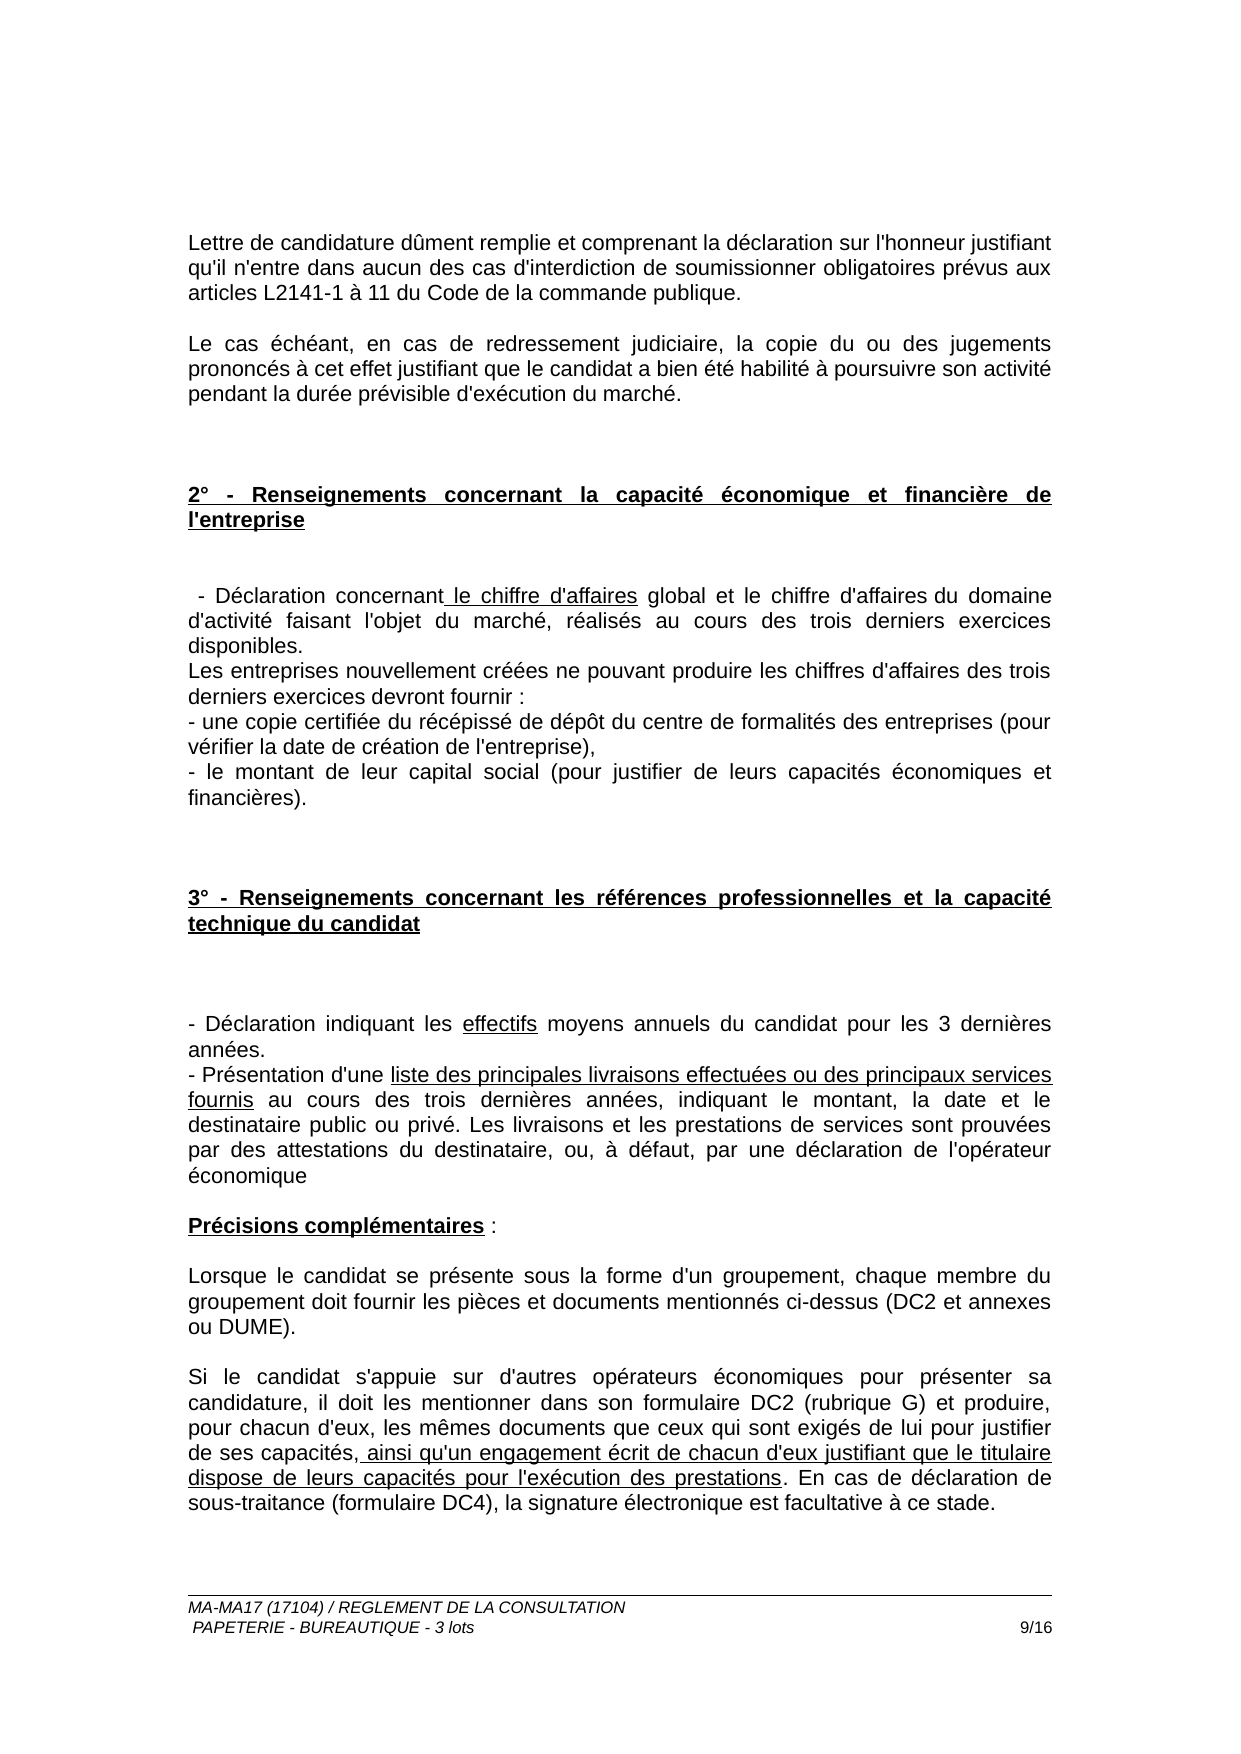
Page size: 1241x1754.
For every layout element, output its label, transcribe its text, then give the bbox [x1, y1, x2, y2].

text l'entreprise [188, 505, 1052, 532]
text Lettre de candidature dûment remplie et comprenant la déclaration sur l'honneur justifiant qu'il n'entre dans aucun des cas d'interdiction de soumissionner obligatoires prévus aux articles L2141-1 à 11 du Code de la commande publique. [188, 230, 1052, 305]
text - Présentation d'une liste des principales livraisons effectuées ou des principaux services fournis au cours des trois dernières années, indiquant le montant, la date et le destinataire public ou privé. Les livraisons et les prestations de services sont prouvées par des attestations du destinataire, ou, à défaut, par une déclaration de l'opérateur économique [188, 1062, 1052, 1188]
text Précisions complémentaires : [188, 1213, 1052, 1238]
text Le cas échéant, en cas de redressement judiciaire, la copie du ou des jugements prononcés à cet effet justifiant que le candidat a bien été habilité à poursuivre son activité pendant la durée prévisible d'exécution du marché. [188, 331, 1052, 406]
text Si le candidat s'appuie sur d'autres opérateurs économiques pour présenter sa candidature, il doit les mentionner dans son formulaire DC2 (rubrique G) et produire, pour chacun d'eux, les mêmes documents que ceux qui sont exigés de lui pour justifier de ses capacités, ainsi qu'un engagement écrit de chacun d'eux justifiant que le titulaire dispose de leurs capacités pour l'exécution des prestations. En cas de déclaration de sous-traitance (formulaire DC4), la signature électronique est facultative à ce stade. [188, 1364, 1052, 1515]
text - le montant de leur capital social (pour justifier de leurs capacités économiques et financières). [188, 759, 1052, 809]
text Lorsque le candidat se présente sous la forme d'un groupement, chaque membre du groupement doit fournir les pièces et documents mentionnés ci-dessus (DC2 et annexes ou DUME). [188, 1263, 1052, 1339]
text - Déclaration concernant le chiffre d'affaires global et le chiffre d'affaires du domaine d'activité faisant l'objet du marché, réalisés au cours des trois derniers exercices disponibles. [188, 583, 1052, 658]
text - Déclaration indiquant les effectifs moyens annuels du candidat pour les 3 dernières années. [188, 1011, 1052, 1062]
text Les entreprises nouvellement créées ne pouvant produire les chiffres d'affaires des trois derniers exercices devront fournir : [188, 658, 1052, 709]
text 3° - Renseignements concernant les références professionnelles et la capacité [188, 885, 1052, 907]
text 2° - Renseignements concernant la capacité économique et financière de [188, 482, 1052, 504]
text technique du candidat [188, 908, 1052, 936]
text - une copie certifiée du récépissé de dépôt du centre de formalités des entreprises (pour vérifier la date de création de l'entreprise), [188, 709, 1052, 759]
